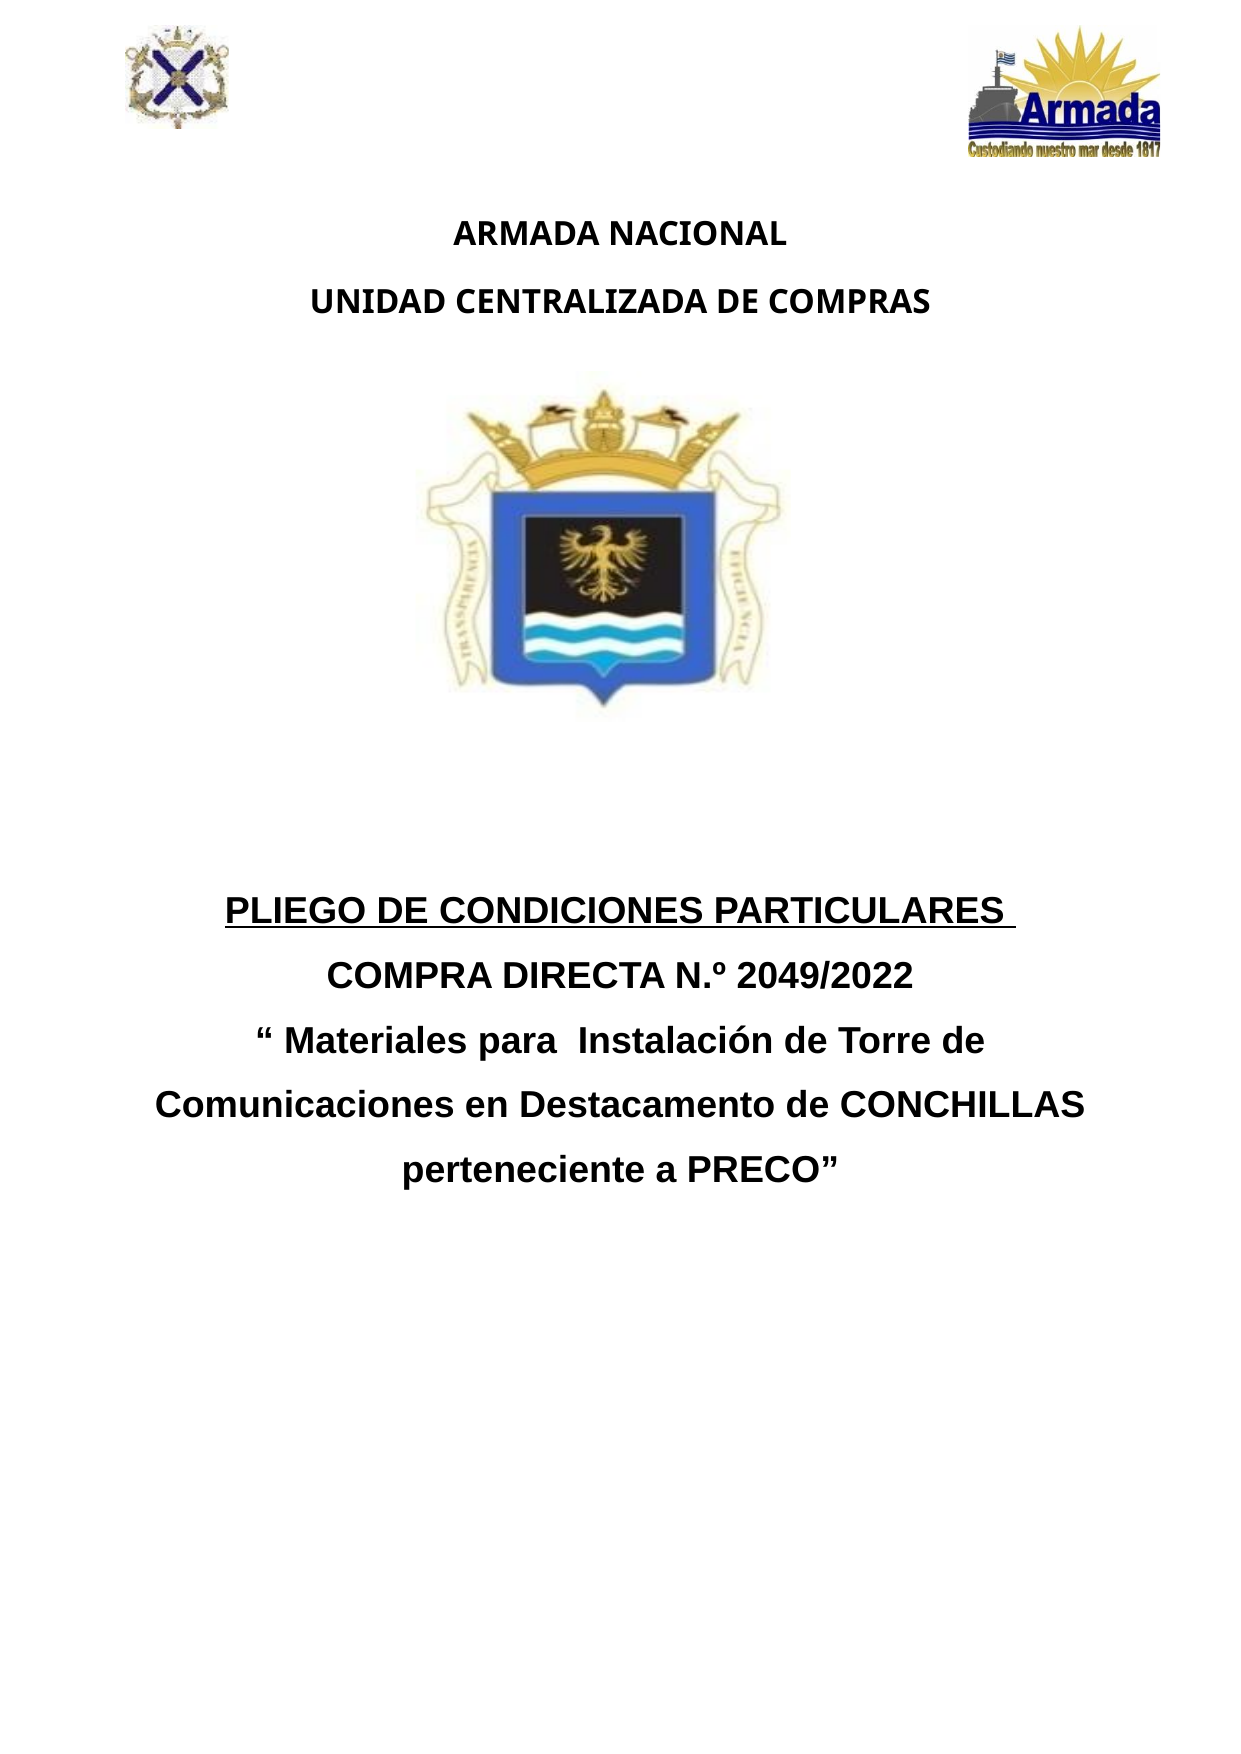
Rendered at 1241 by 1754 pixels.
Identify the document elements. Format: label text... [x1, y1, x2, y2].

text COMPRA DIRECTA N.º 2049/2022 [118, 953, 1122, 996]
text PLIEGO DE CONDICIONES PARTICULARES [118, 889, 1122, 932]
picture [415, 371, 791, 722]
text ARMADA NACIONAL [118, 210, 1122, 255]
picture [968, 25, 1161, 157]
picture [125, 25, 229, 129]
text “ Materiales para Instalación de Torre de Comunicaciones en Destacamento de CONCHILLAS perteneciente a PRECO” [118, 1018, 1122, 1191]
text UNIDAD CENTRALIZADA DE COMPRAS [118, 278, 1122, 323]
